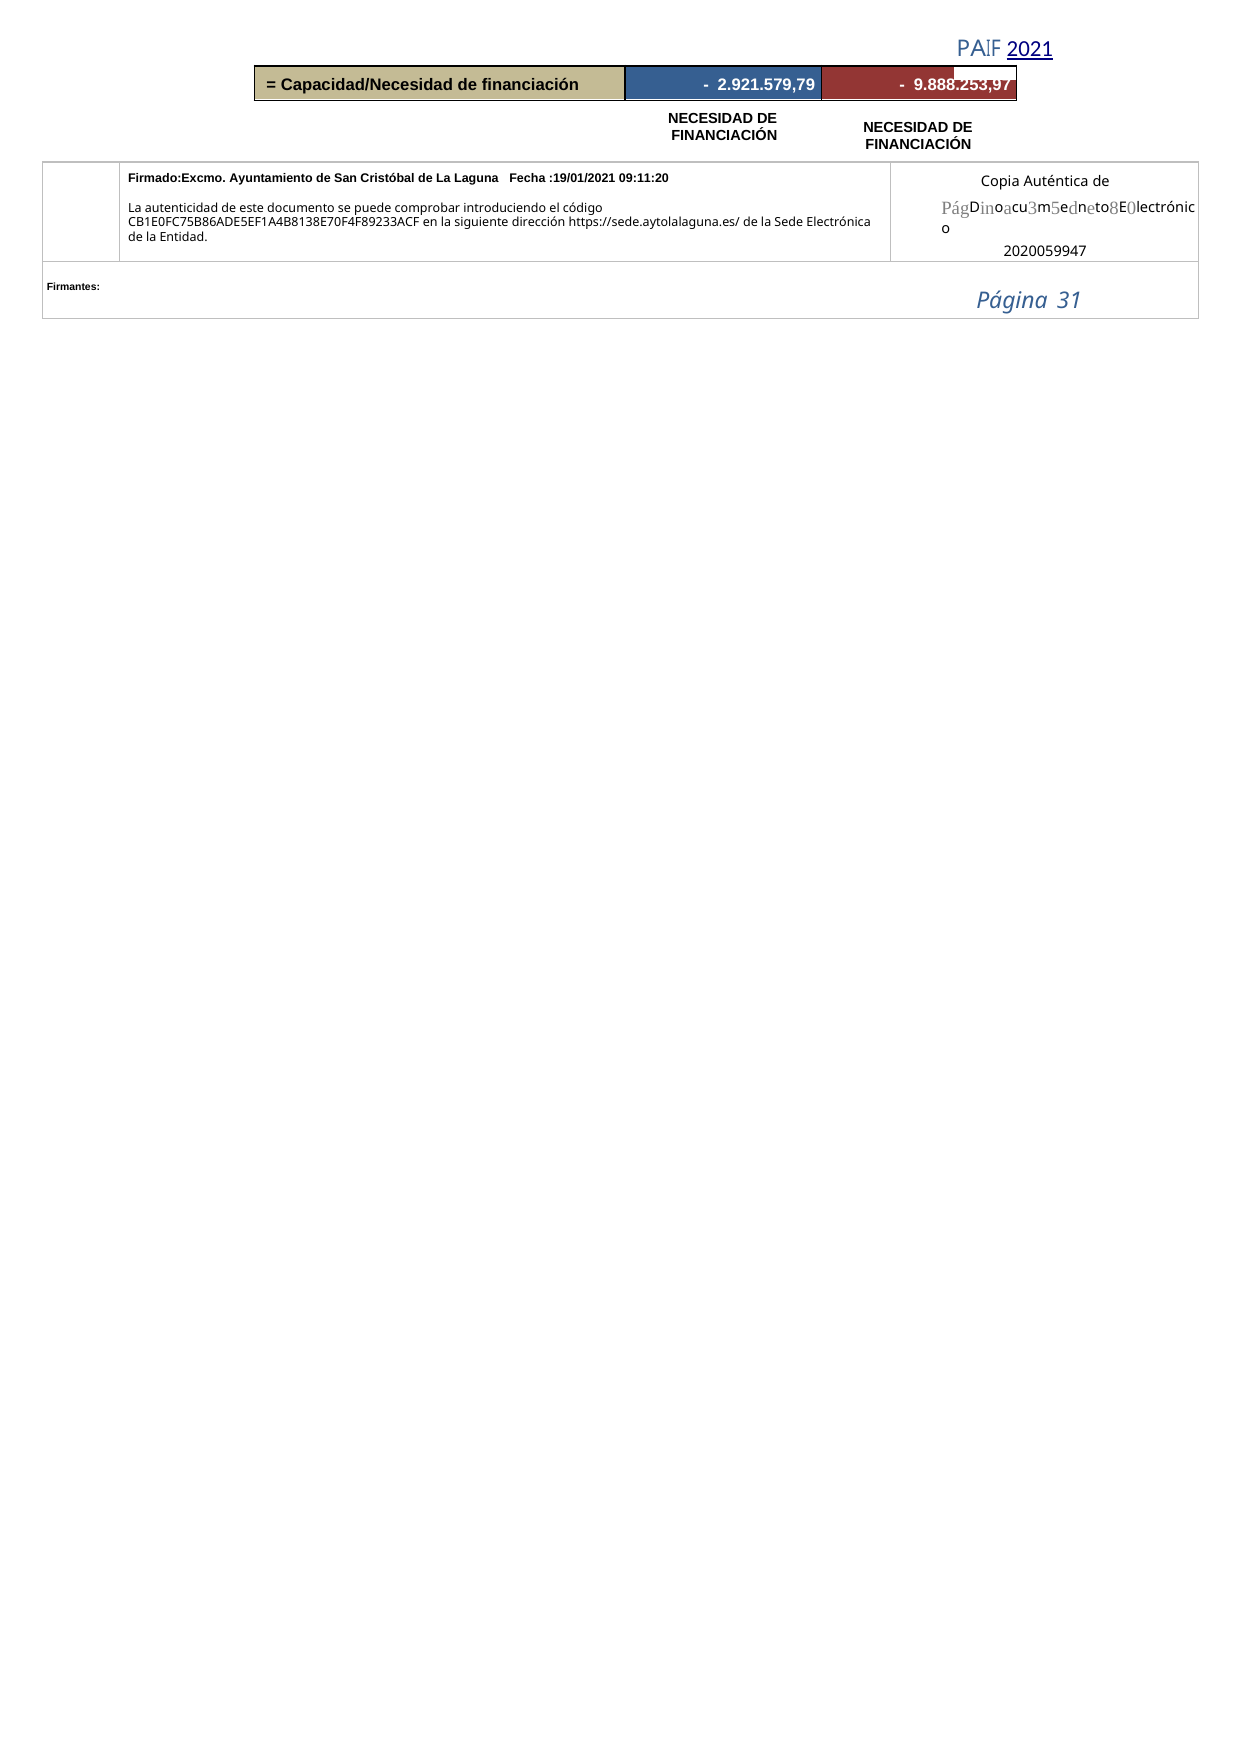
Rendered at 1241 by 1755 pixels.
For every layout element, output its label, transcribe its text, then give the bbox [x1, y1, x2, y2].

table_header Firmado:Excmo. Ayuntamiento de San Cristóbal de La Laguna Fecha :19/01/2021 09:11:20 La autenticidad de este documento se puede comprobar introduciendo el código CB1E0FC75B86ADE5EF1A4B8138E70F4F89233ACF en la siguiente dirección https://sede.aytolalaguna.es/ de la Sede Electrónica de la Entidad. [120, 163, 890, 261]
table_cell = Capacidad/Necesidad de financiación [255, 67, 624, 99]
table_header [43, 163, 119, 261]
text NECESIDAD DE FINANCIACIÓN [667, 109, 777, 143]
text NECESIDAD DE FINANCIACIÓN [863, 119, 974, 152]
table_cell - 2.921.579,79 [626, 67, 821, 99]
table_cell Firmantes: Página 31 [43, 262, 1198, 318]
table_cell - 9.888.253,97 [822, 67, 1016, 99]
table_header Copia Auténtica de PágDinoacu3m5edneto8E0lectrónico 2020059947 [891, 163, 1198, 261]
